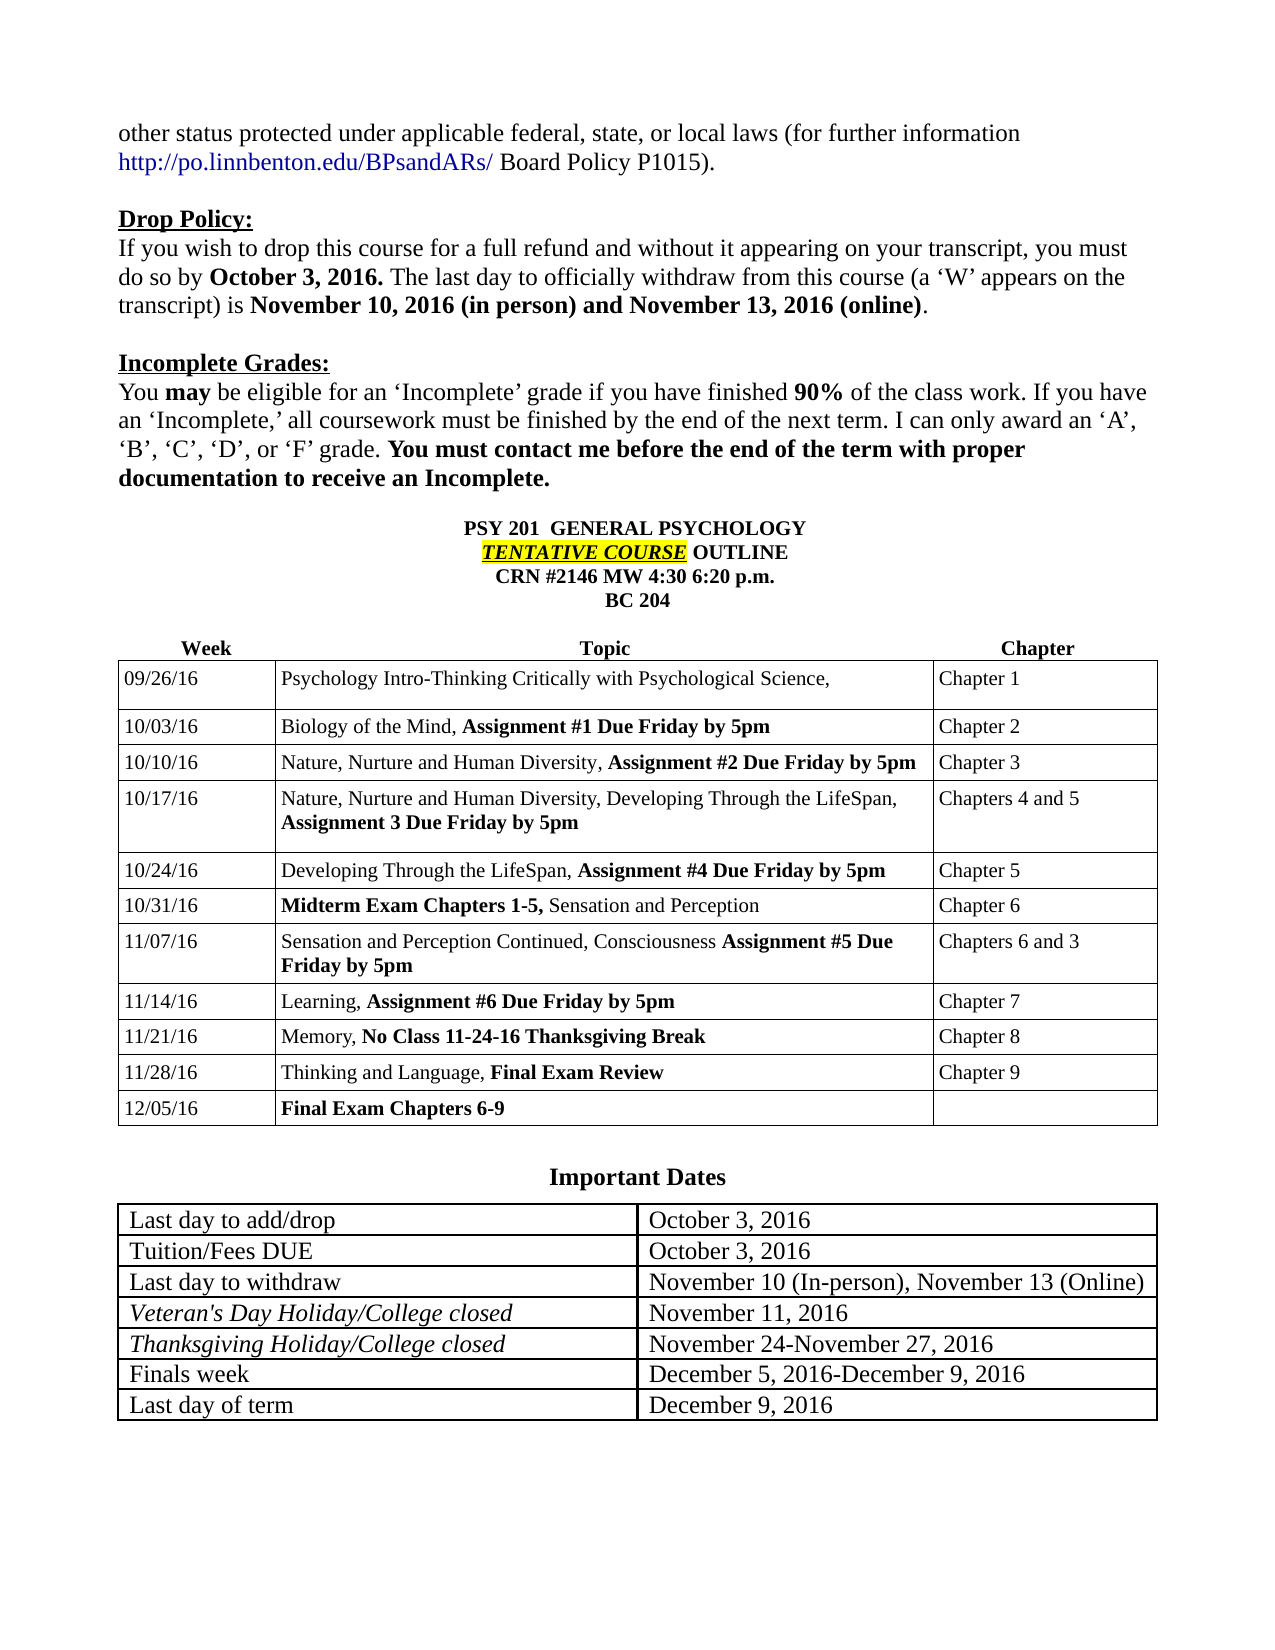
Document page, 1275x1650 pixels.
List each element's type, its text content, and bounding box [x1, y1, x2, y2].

text Important Dates [118, 1162, 1157, 1191]
table_cell 10/10/16 [119, 745, 275, 780]
table_cell 11/28/16 [119, 1055, 275, 1090]
text Incomplete Grades: [118, 348, 1157, 377]
table_cell Memory, No Class 11-24-16 Thanksgiving Break [276, 1020, 933, 1054]
table_cell Thanksgiving Holiday/College closed [119, 1329, 636, 1357]
table_cell Sensation and Perception Continued, Consciousness Assignment #5 Due Friday by 5pm [276, 924, 933, 983]
text CRN #2146 MW 4:30 ­6:20 p.m. [118, 564, 1157, 588]
table_cell December 9, 2016 [639, 1390, 1156, 1419]
table_cell 10/31/16 [119, 889, 275, 923]
table_cell 11/14/16 [119, 984, 275, 1018]
table_header Last day to add/drop [119, 1205, 636, 1234]
table_cell Veteran's Day Holiday/College closed [119, 1298, 636, 1327]
table_cell October 3, 2016 [639, 1236, 1156, 1265]
table_cell November 11, 2016 [639, 1298, 1156, 1327]
table_cell Thinking and Language, Final Exam Review [276, 1055, 933, 1090]
table_cell Chapter 5 [934, 853, 1157, 888]
table_cell Learning, Assignment #6 Due Friday by 5pm [276, 984, 933, 1018]
table_cell 10/24/16 [119, 853, 275, 888]
text Drop Policy: [118, 204, 1157, 233]
table_cell Finals week [119, 1360, 636, 1388]
table_cell December 5, 2016-December 9, 2016 [639, 1360, 1156, 1388]
table_cell Chapters 4 and 5 [934, 781, 1157, 852]
text TENTATIVE COURSE OUTLINE [118, 540, 1157, 564]
text PSY 201 ­ GENERAL PSYCHOLOGY [118, 516, 1157, 540]
table_cell 10/17/16 [119, 781, 275, 852]
table_cell Chapter 9 [934, 1055, 1157, 1090]
table_cell Tuition/Fees DUE [119, 1236, 636, 1265]
table_cell Chapter 2 [934, 710, 1157, 744]
table_cell 12/05/16 [119, 1091, 275, 1125]
table_cell Biology of the Mind, Assignment #1 Due Friday by 5pm [276, 710, 933, 744]
table_header October 3, 2016 [639, 1205, 1156, 1234]
table_cell Nature, Nurture and Human Diversity, Developing Through the LifeSpan, Assignment 3 Due Friday by 5pm [276, 781, 933, 852]
text other status protected under applicable federal, state, or local laws (for further information http://po.linnbenton.edu/BPsandARs/ Board Policy P1015). [118, 118, 1157, 176]
table_cell Nature, Nurture and Human Diversity, Assignment #2 Due Friday by 5pm [276, 745, 933, 780]
text You may be eligible for an ‘Incomplete’ grade if you have finished 90% of the class work. If you have an ‘Incomplete,’ all coursework must be finished by the end of the next term. I can only award an ‘A’, ‘B’, ‘C’, ‘D’, or ‘F’ grade. You must contact me before the end of the term with proper documentation to receive an Incomplete. [118, 377, 1157, 492]
table_cell 11/21/16 [119, 1020, 275, 1054]
table_cell Last day to withdraw [119, 1267, 636, 1296]
table_cell November 10 (In-person), November 13 (Online) [639, 1267, 1156, 1296]
table_cell [934, 1091, 1157, 1125]
table_cell Chapter 7 [934, 984, 1157, 1018]
text If you wish to drop this course for a full refund and without it appearing on your transcript, you must do so by October 3, 2016. The last day to officially withdraw from this course (a ‘W’ appears on the transcript) is November 10, 2016 (in person) and November 13, 2016 (online). [118, 233, 1157, 319]
table_header 09/26/16 [119, 661, 275, 708]
table_cell Last day of term [119, 1390, 636, 1419]
table_header Psychology Intro-Thinking Critically with Psychological Science, [276, 661, 933, 708]
table_cell 10/03/16 [119, 710, 275, 744]
table_cell Final Exam Chapters 6-9 [276, 1091, 933, 1125]
table_cell Developing Through the LifeSpan, Assignment #4 Due Friday by 5pm [276, 853, 933, 888]
table_cell Chapter 3 [934, 745, 1157, 780]
table_cell November 24-November 27, 2016 [639, 1329, 1156, 1357]
table_cell 11/07/16 [119, 924, 275, 983]
table_cell Midterm Exam Chapters 1-5, Sensation and Perception [276, 889, 933, 923]
text BC 204 [118, 588, 1157, 612]
table_cell Chapter 8 [934, 1020, 1157, 1054]
text Week Topic Chapter [118, 636, 1157, 660]
table_header Chapter 1 [934, 661, 1157, 708]
table_cell Chapter 6 [934, 889, 1157, 923]
table_cell Chapters 6 and 3 [934, 924, 1157, 983]
